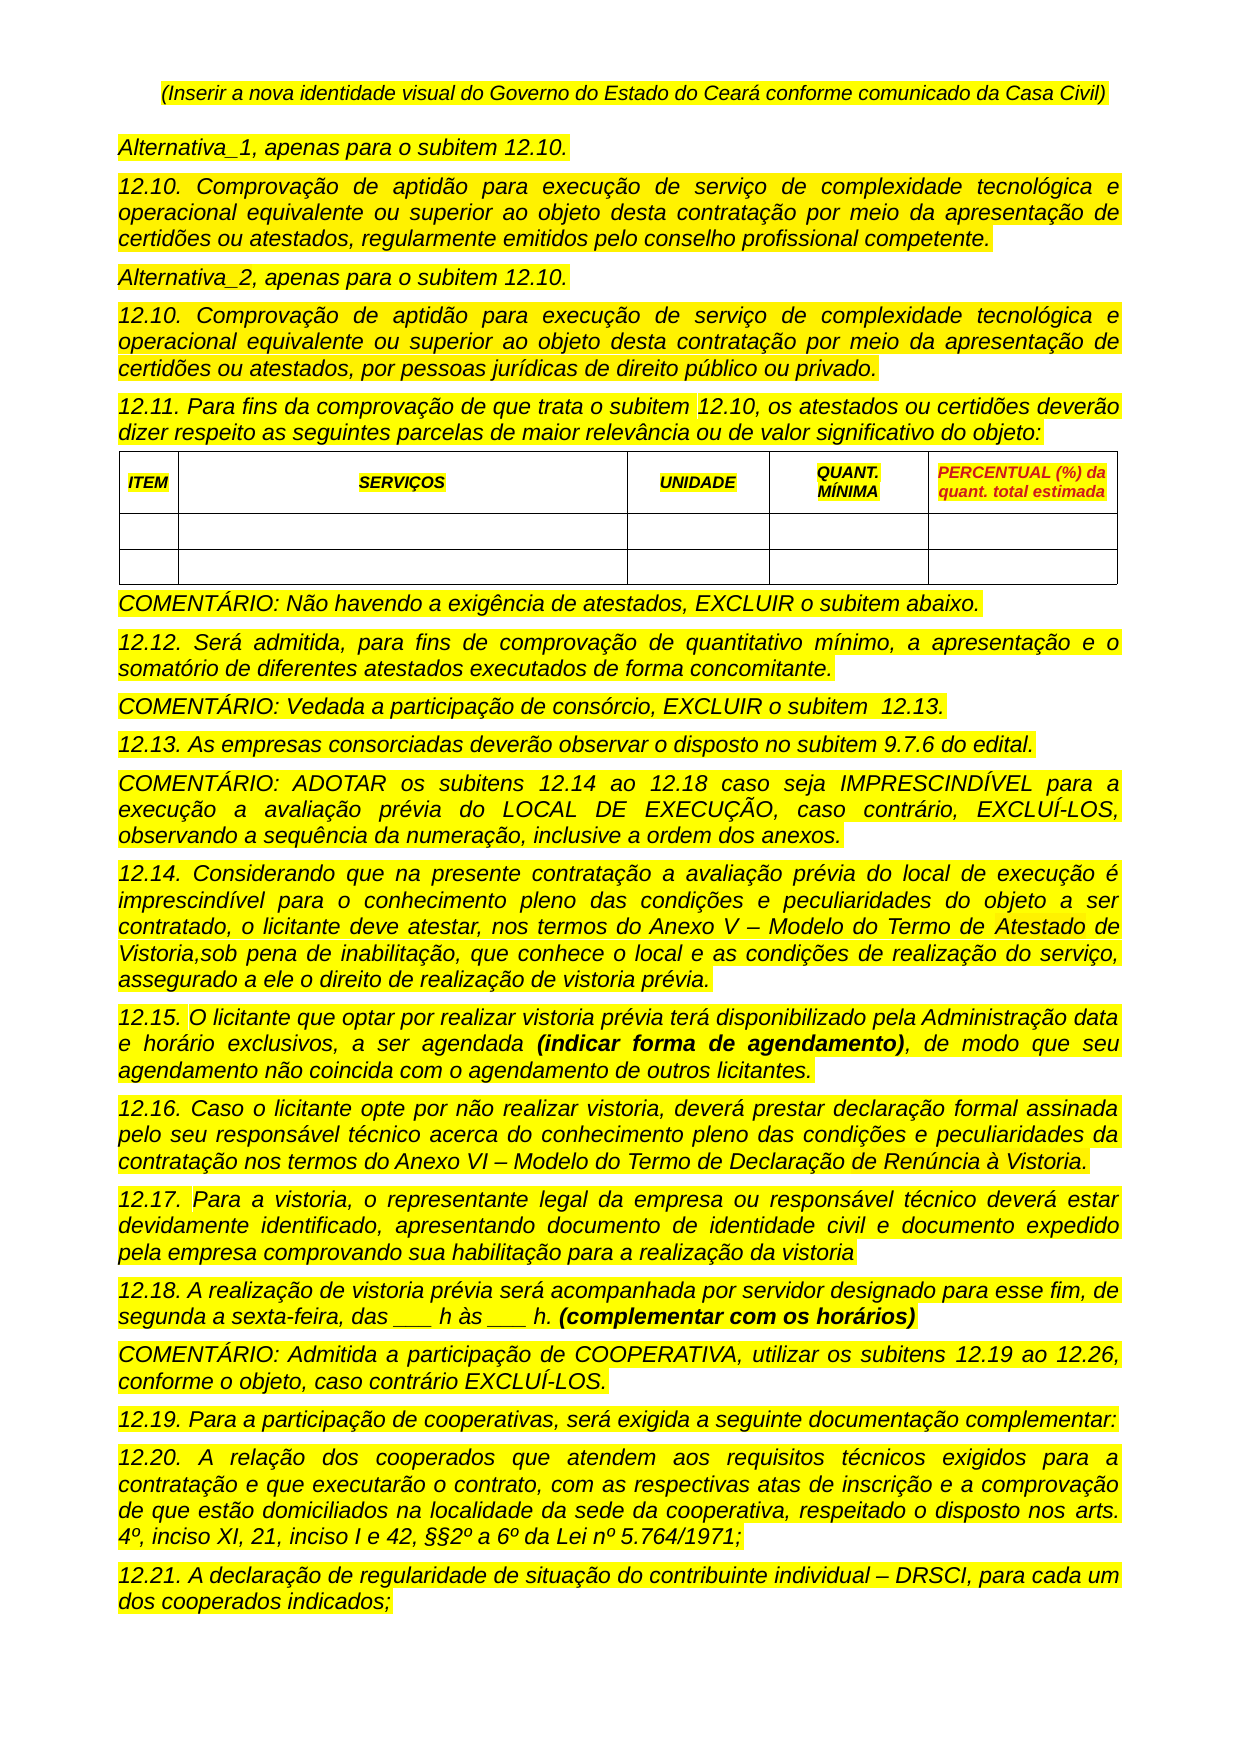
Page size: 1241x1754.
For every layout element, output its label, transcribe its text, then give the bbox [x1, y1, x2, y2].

text 12.20. A relação dos cooperados que atendem aos requisitos técnicos exigidos para a contratação e que executarão o contrato, com as respectivas atas de inscrição e a comprovação de que estão domiciliados na localidade da sede da cooperativa, respeitado o disposto nos arts. 4º, inciso XI, 21, inciso I e 42, §§2º a 6º da Lei nº 5.764/1971; [118, 1444, 1122, 1550]
text 12.15. O licitante que optar por realizar vistoria prévia terá disponibilizado pela Administração data e horário exclusivos, a ser agendada (indicar forma de agendamento), de modo que seu agendamento não coincida com o agendamento de outros licitantes. [118, 1004, 1122, 1083]
text 12.21. A declaração de regularidade de situação do contribuinte individual – DRSCI, para cada um dos cooperados indicados; [118, 1562, 1122, 1614]
table_cell [770, 514, 928, 549]
table_header PERCENTUAL (%) da quant. total estimada [929, 452, 1117, 513]
table_cell [628, 514, 769, 549]
table_header SERVIÇOS [179, 452, 627, 513]
table_header QUANT. MÍNIMA [770, 452, 928, 513]
text 12.19. Para a participação de cooperativas, será exigida a seguinte documentação complementar: [118, 1406, 1122, 1432]
text 12.18. A realização de vistoria prévia será acompanhada por servidor designado para esse fim, de segunda a sexta-feira, das ___ h às ___ h. (complementar com os horários) [118, 1277, 1122, 1329]
text 12.11. Para fins da comprovação de que trata o subitem 12.10, os atestados ou certidões deverão dizer respeito as seguintes parcelas de maior relevância ou de valor significativo do objeto: [118, 393, 1122, 445]
text 12.12. Será admitida, para fins de comprovação de quantitativo mínimo, a apresentação e o somatório de diferentes atestados executados de forma concomitante. [118, 628, 1122, 681]
table_cell [628, 550, 769, 584]
text COMENTÁRIO: ADOTAR os subitens 12.14 ao 12.18 caso seja IMPRESCINDÍVEL para a execução a avaliação prévia do LOCAL DE EXECUÇÃO, caso contrário, EXCLUÍ-LOS, observando a sequência da numeração, inclusive a ordem dos anexos. [118, 769, 1122, 848]
text COMENTÁRIO: Vedada a participação de consórcio, EXCLUIR o subitem 12.13. [118, 693, 1122, 719]
table_cell [120, 514, 178, 549]
text 12.10. Comprovação de aptidão para execução de serviço de complexidade tecnológica e operacional equivalente ou superior ao objeto desta contratação por meio da apresentação de certidões ou atestados, regularmente emitidos pelo conselho profissional competente. [118, 173, 1122, 252]
table_header ITEM [120, 452, 178, 513]
table_cell [929, 514, 1117, 549]
text Alternativa_1, apenas para o subitem 12.10. [118, 134, 1122, 161]
table_cell [120, 550, 178, 584]
text 12.17. Para a vistoria, o representante legal da empresa ou responsável técnico deverá estar devidamente identificado, apresentando documento de identidade civil e documento expedido pela empresa comprovando sua habilitação para a realização da vistoria [118, 1186, 1122, 1265]
text COMENTÁRIO: Admitida a participação de COOPERATIVA, utilizar os subitens 12.19 ao 12.26, conforme o objeto, caso contrário EXCLUÍ-LOS. [118, 1341, 1122, 1394]
text 12.10. Comprovação de aptidão para execução de serviço de complexidade tecnológica e operacional equivalente ou superior ao objeto desta contratação por meio da apresentação de certidões ou atestados, por pessoas jurídicas de direito público ou privado. [118, 302, 1122, 381]
text COMENTÁRIO: Não havendo a exigência de atestados, EXCLUIR o subitem abaixo. [118, 590, 1122, 617]
table_cell [770, 550, 928, 584]
table_cell [179, 550, 627, 584]
table_cell [929, 550, 1117, 584]
table_header UNIDADE [628, 452, 769, 513]
text 12.13. As empresas consorciadas deverão observar o disposto no subitem 9.7.6 do edital. [118, 731, 1122, 758]
text Alternativa_2, apenas para o subitem 12.10. [118, 263, 1122, 290]
text 12.14. Considerando que na presente contratação a avaliação prévia do local de execução é imprescindível para o conhecimento pleno das condições e peculiaridades do objeto a ser contratado, o licitante deve atestar, nos termos do Anexo V – Modelo do Termo de Atestado de Vistoria,sob pena de inabilitação, que conhece o local e as condições de realização do serviço, assegurado a ele o direito de realização de vistoria prévia. [118, 860, 1122, 992]
table_cell [179, 514, 627, 549]
text 12.16. Caso o licitante opte por não realizar vistoria, deverá prestar declaração formal assinada pelo seu responsável técnico acerca do conhecimento pleno das condições e peculiaridades da contratação nos termos do Anexo VI – Modelo do Termo de Declaração de Renúncia à Vistoria. [118, 1095, 1122, 1174]
